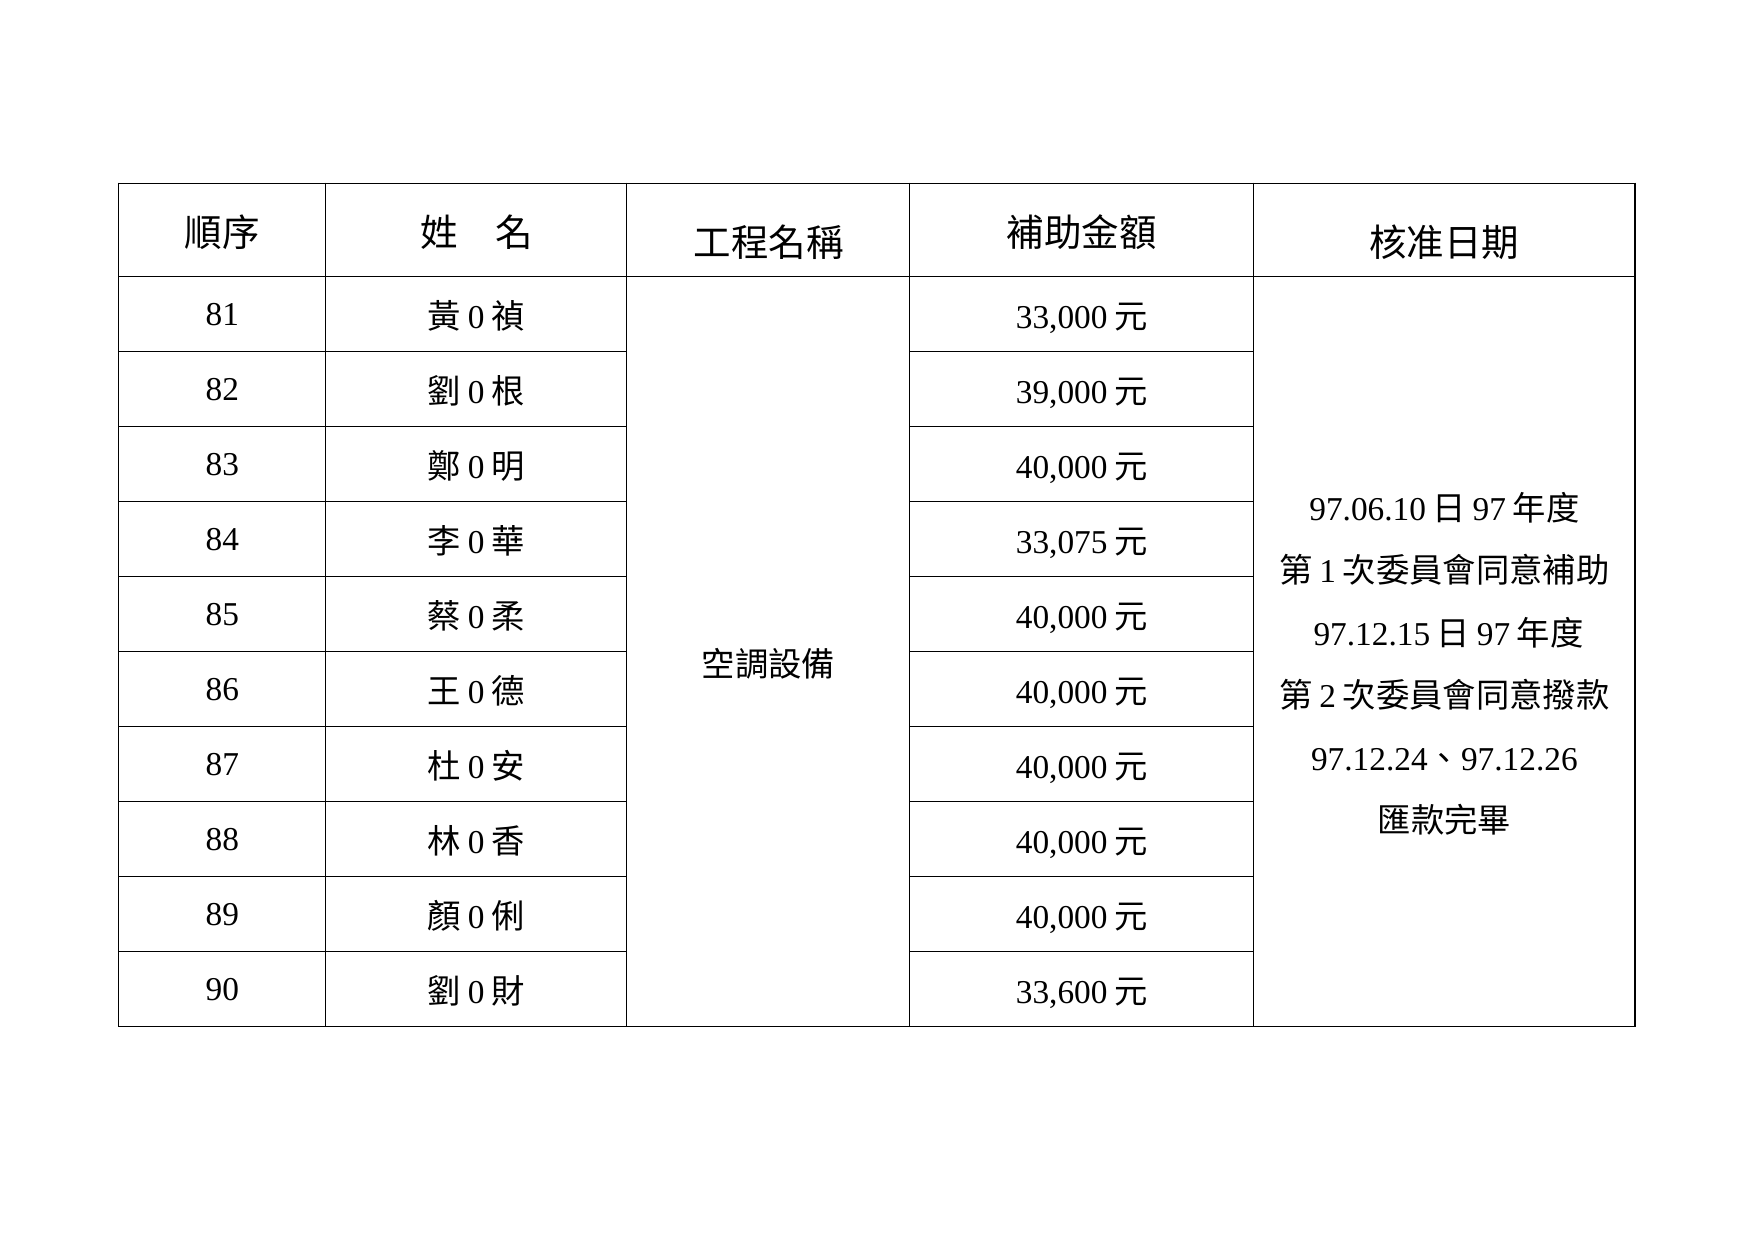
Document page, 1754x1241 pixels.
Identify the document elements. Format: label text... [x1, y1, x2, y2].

table_cell 84 [119, 502, 325, 576]
table_cell 林0香 [326, 802, 626, 876]
table_cell 81 [119, 277, 325, 351]
table_cell 40,000元 [910, 577, 1253, 651]
table_cell 40,000元 [910, 727, 1253, 801]
table_cell 90 [119, 952, 325, 1026]
table_cell 33,000元 [910, 277, 1253, 351]
table_cell 劉0財 [326, 952, 626, 1026]
table_cell 82 [119, 352, 325, 426]
table_cell 97.06.10日97年度 第1次委員會同意補助 97.12.15日97年度 第2次委員會同意撥款 97.12.24、97.12.26 匯款完畢 [1254, 277, 1634, 1026]
table_header 核准日期 [1254, 184, 1634, 276]
table_cell 蔡0柔 [326, 577, 626, 651]
table_cell 83 [119, 427, 325, 501]
table_cell 顏0俐 [326, 877, 626, 951]
table_cell 空調設備 [627, 277, 909, 1026]
table_cell 39,000元 [910, 352, 1253, 426]
table_cell 40,000元 [910, 877, 1253, 951]
table_header 工程名稱 [627, 184, 909, 276]
table_cell 40,000元 [910, 652, 1253, 726]
table_cell 李0華 [326, 502, 626, 576]
table_cell 王0德 [326, 652, 626, 726]
table_cell 33,075元 [910, 502, 1253, 576]
table_cell 86 [119, 652, 325, 726]
table_cell 鄭0明 [326, 427, 626, 501]
table_cell 33,600元 [910, 952, 1253, 1026]
table_cell 杜0安 [326, 727, 626, 801]
table_cell 40,000元 [910, 802, 1253, 876]
table_cell 40,000元 [910, 427, 1253, 501]
table_cell 劉0根 [326, 352, 626, 426]
table_cell 88 [119, 802, 325, 876]
table_header 補助金額 [910, 184, 1253, 276]
table_cell 89 [119, 877, 325, 951]
table_cell 黃0禎 [326, 277, 626, 351]
table_header 順序 [119, 184, 325, 276]
table_cell 85 [119, 577, 325, 651]
table_header 姓 名 [326, 184, 626, 276]
table_cell 87 [119, 727, 325, 801]
